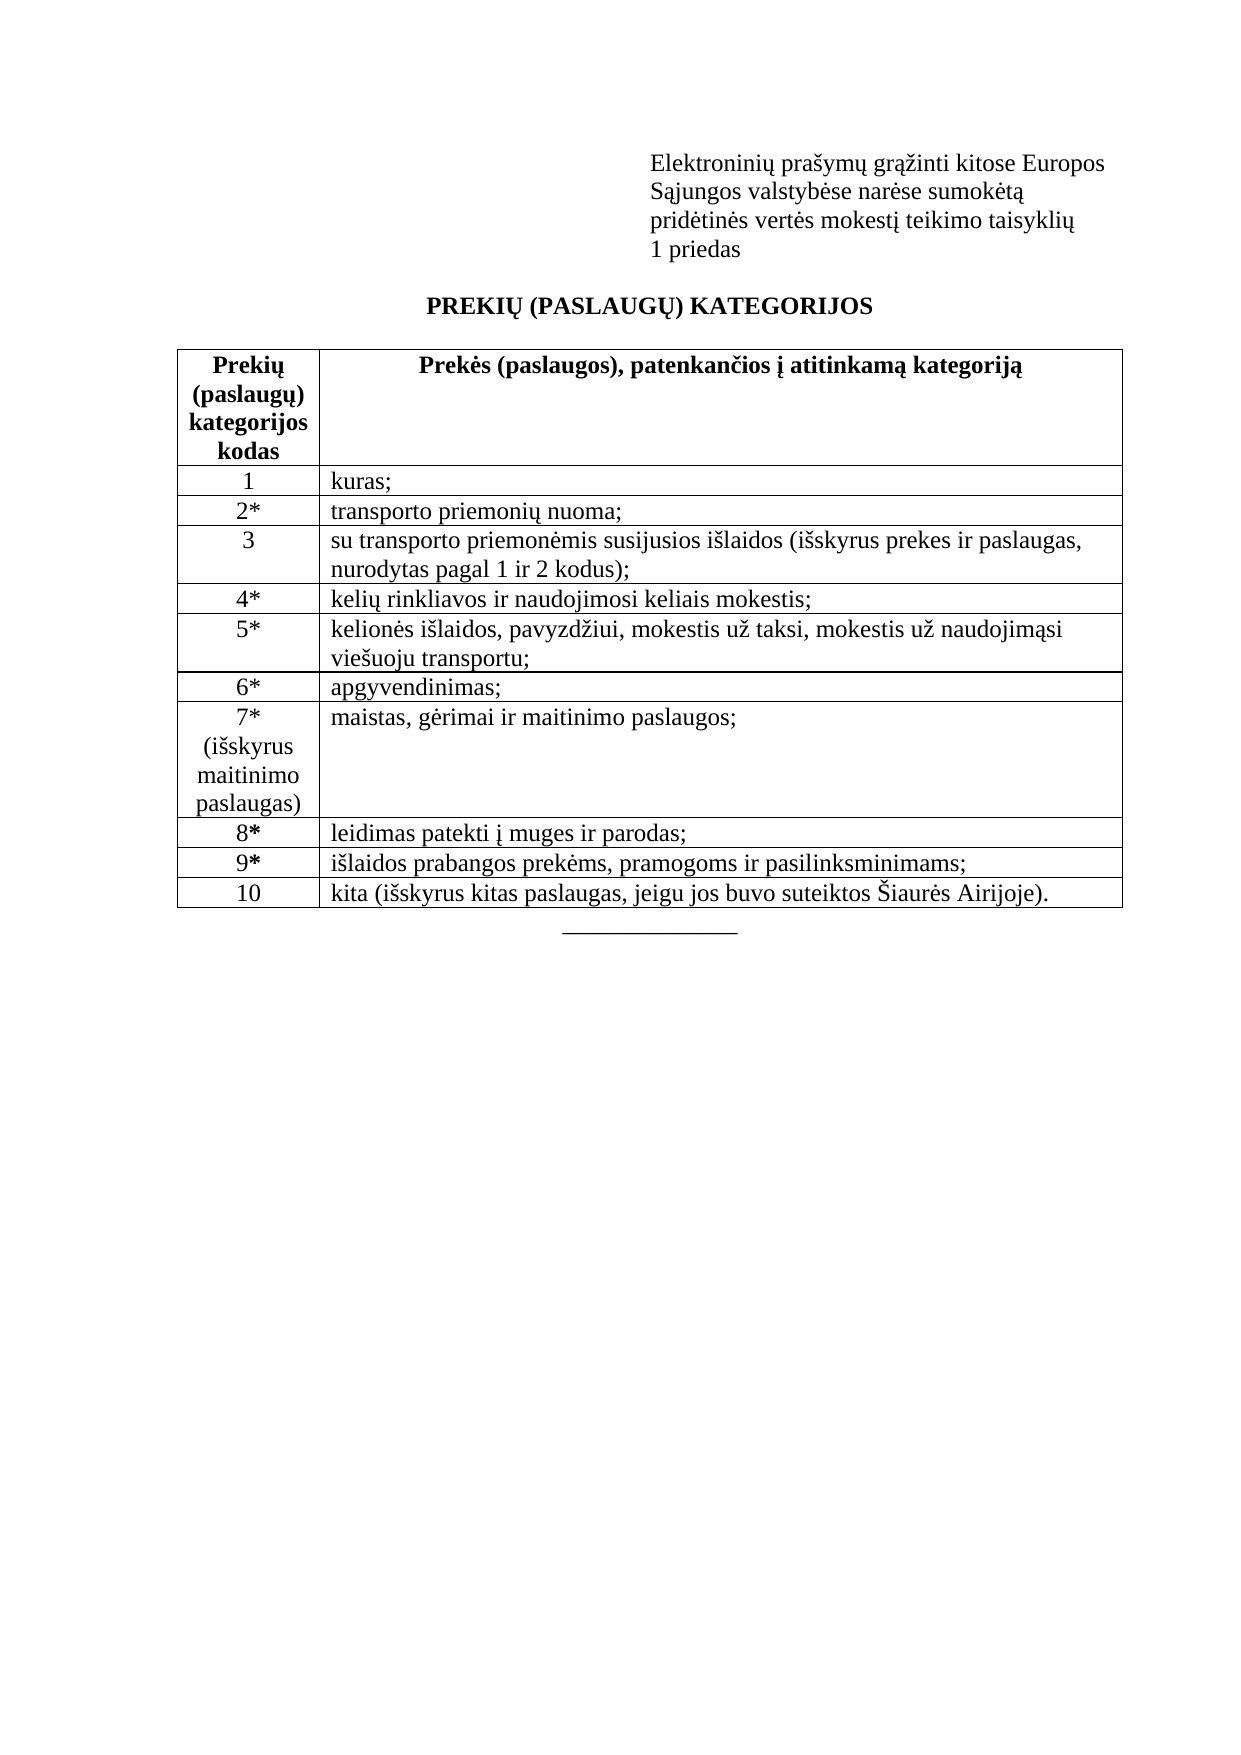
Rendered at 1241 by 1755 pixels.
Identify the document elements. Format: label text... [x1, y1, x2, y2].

table_cell maistas, gėrimai ir maitinimo paslaugos; [320, 702, 1122, 817]
text Sąjungos valstybėse narėse sumokėtą [650, 176, 1122, 205]
table_cell 5* [178, 614, 319, 671]
table_cell kelionės išlaidos, pavyzdžiui, mokestis už taksi, mokestis už naudojimąsi viešuoju transportu; [320, 614, 1122, 671]
table_cell 9* [178, 848, 319, 877]
table_cell 8* [178, 818, 319, 847]
table_cell kuras; [320, 466, 1122, 495]
table_cell kelių rinkliavos ir naudojimosi keliais mokestis; [320, 584, 1122, 613]
text PREKIŲ (PASLAUGŲ) KATEGORIJOS [177, 291, 1122, 320]
table_cell 10 [178, 878, 319, 907]
table_cell kita (išskyrus kitas paslaugas, jeigu jos buvo suteiktos Šiaurės Airijoje). [320, 878, 1122, 907]
table_header Prekės (paslaugos), patenkančios į atitinkamą kategoriją [320, 350, 1122, 465]
table_cell leidimas patekti į muges ir parodas; [320, 818, 1122, 847]
text pridėtinės vertės mokestį teikimo taisyklių [650, 205, 1122, 234]
table_cell 3 [178, 526, 319, 583]
table_cell 6* [178, 673, 319, 701]
table_cell apgyvendinimas; [320, 673, 1122, 701]
table_header Prekių (paslaugų) kategorijos kodas [178, 350, 319, 465]
table_cell transporto priemonių nuoma; [320, 496, 1122, 524]
table_cell išlaidos prabangos prekėms, pramogoms ir pasilinksminimams; [320, 848, 1122, 877]
table_cell 2* [178, 496, 319, 524]
text 1 priedas [650, 234, 1122, 263]
table_cell 4* [178, 584, 319, 613]
table_cell 1 [178, 466, 319, 495]
table_cell su transporto priemonėmis susijusios išlaidos (išskyrus prekes ir paslaugas, nurodytas pagal 1 ir 2 kodus); [320, 526, 1122, 583]
text Elektroninių prašymų grąžinti kitose Europos [650, 148, 1122, 176]
text ______________ [177, 908, 1122, 936]
table_cell 7* (išskyrus maitinimo paslaugas) [178, 702, 319, 817]
